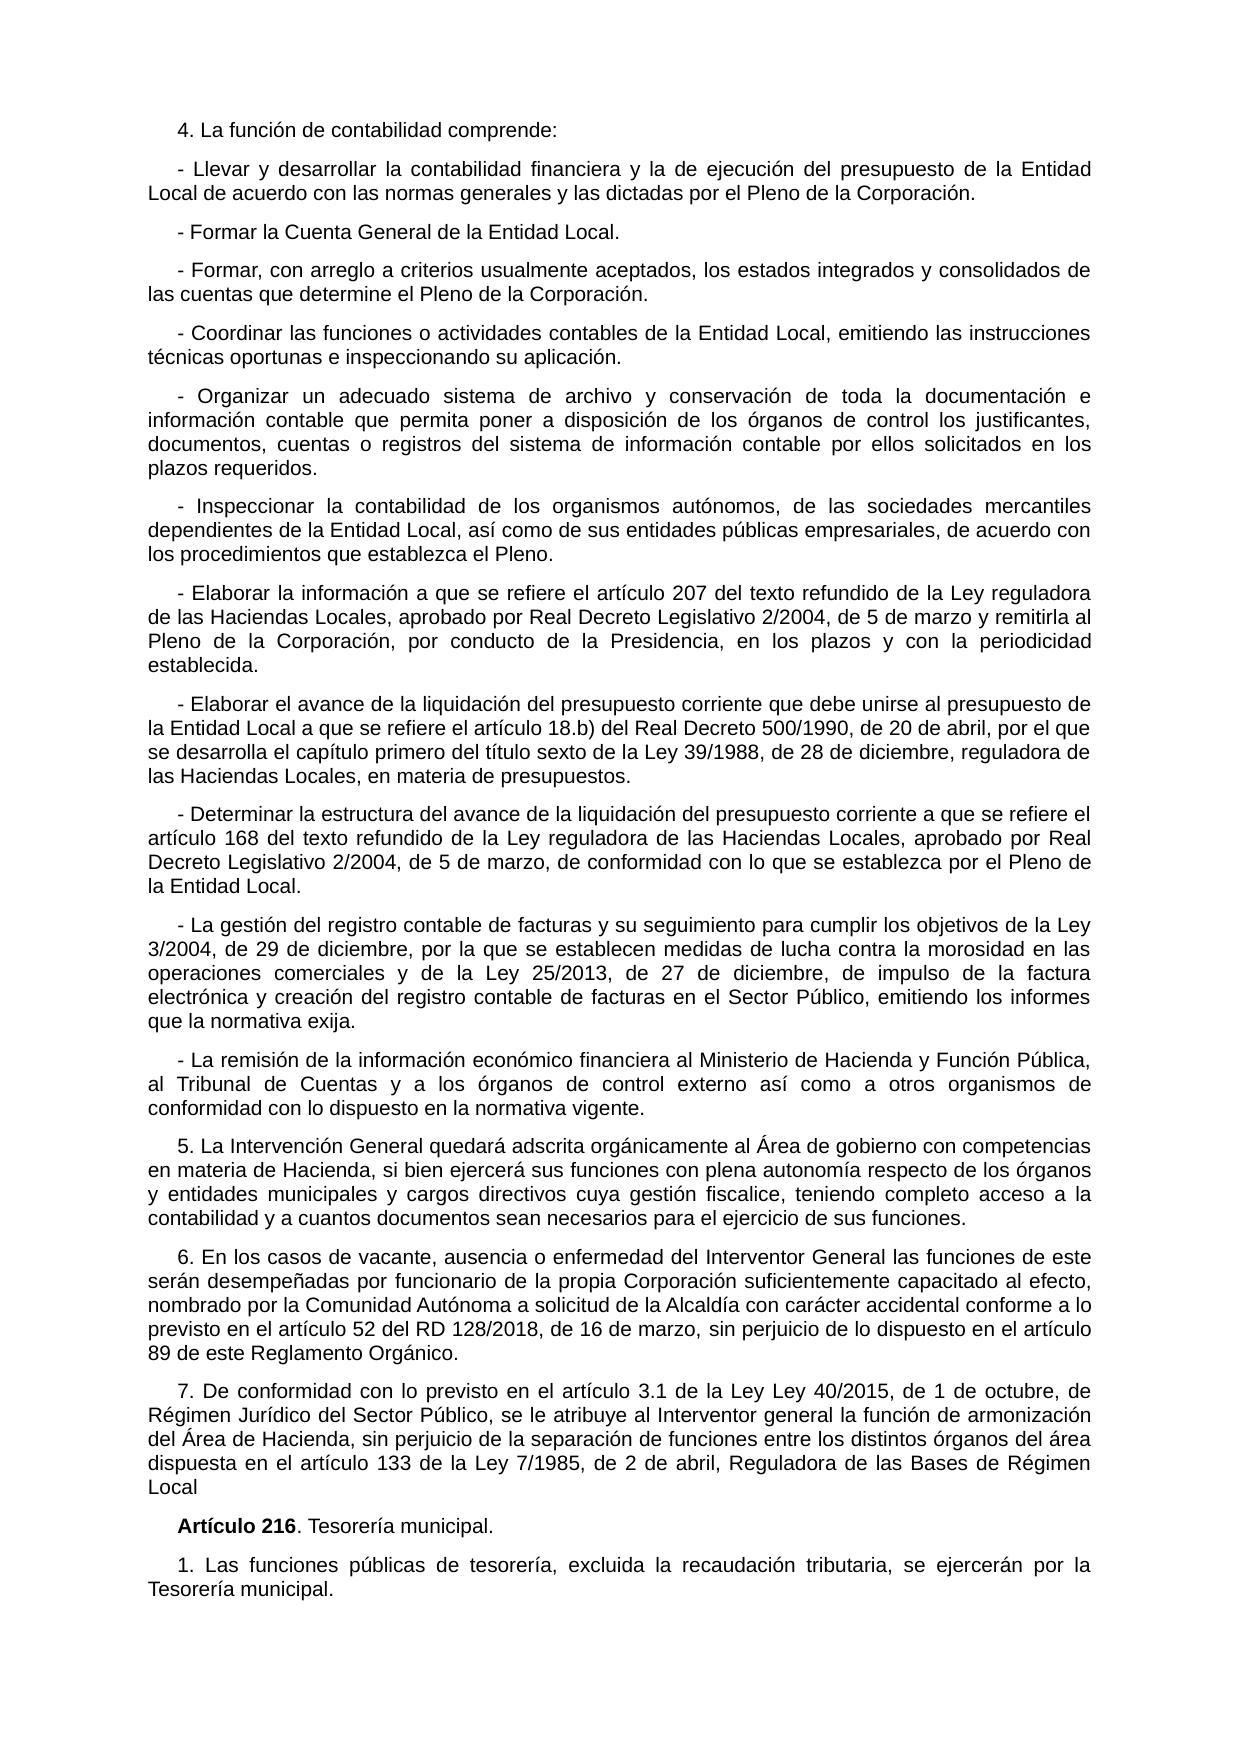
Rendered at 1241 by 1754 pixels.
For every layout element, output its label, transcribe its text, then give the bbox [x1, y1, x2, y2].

text - Coordinar las funciones o actividades contables de la Entidad Local, emitiendo las instrucciones técnicas oportunas e inspeccionando su aplicación. [148, 321, 1093, 369]
text 5. La Intervención General quedará adscrita orgánicamente al Área de gobierno con competencias en materia de Hacienda, si bien ejercerá sus funciones con plena autonomía respecto de los órganos y entidades municipales y cargos directivos cuya gestión fiscalice, teniendo completo acceso a la contabilidad y a cuantos documentos sean necesarios para el ejercicio de sus funciones. [148, 1134, 1093, 1230]
text - Elaborar el avance de la liquidación del presupuesto corriente que debe unirse al presupuesto de la Entidad Local a que se refiere el artículo 18.b) del Real Decreto 500/1990, de 20 de abril, por el que se desarrolla el capítulo primero del título sexto de la Ley 39/1988, de 28 de diciembre, reguladora de las Haciendas Locales, en materia de presupuestos. [148, 692, 1093, 787]
text 6. En los casos de vacante, ausencia o enfermedad del Interventor General las funciones de este serán desempeñadas por funcionario de la propia Corporación suficientemente capacitado al efecto, nombrado por la Comunidad Autónoma a solicitud de la Alcaldía con carácter accidental conforme a lo previsto en el artículo 52 del RD 128/2018, de 16 de marzo, sin perjuicio de lo dispuesto en el artículo 89 de este Reglamento Orgánico. [148, 1245, 1093, 1364]
text - La remisión de la información económico financiera al Ministerio de Hacienda y Función Pública, al Tribunal de Cuentas y a los órganos de control externo así como a otros organismos de conformidad con lo dispuesto en la normativa vigente. [148, 1047, 1093, 1119]
text - Llevar y desarrollar la contabilidad financiera y la de ejecución del presupuesto de la Entidad Local de acuerdo con las normas generales y las dictadas por el Pleno de la Corporación. [148, 157, 1093, 205]
text - Formar la Cuenta General de la Entidad Local. [148, 219, 1093, 243]
text - Determinar la estructura del avance de la liquidación del presupuesto corriente a que se refiere el artículo 168 del texto refundido de la Ley reguladora de las Haciendas Locales, aprobado por Real Decreto Legislativo 2/2004, de 5 de marzo, de conformidad con lo que se establezca por el Pleno de la Entidad Local. [148, 802, 1093, 898]
text 4. La función de contabilidad comprende: [148, 118, 1093, 142]
text - La gestión del registro contable de facturas y su seguimiento para cumplir los objetivos de la Ley 3/2004, de 29 de diciembre, por la que se establecen medidas de lucha contra la morosidad en las operaciones comerciales y de la Ley 25/2013, de 27 de diciembre, de impulso de la factura electrónica y creación del registro contable de facturas en el Sector Público, emitiendo los informes que la normativa exija. [148, 913, 1093, 1033]
text - Organizar un adecuado sistema de archivo y conservación de toda la documentación e información contable que permita poner a disposición de los órganos de control los justificantes, documentos, cuentas o registros del sistema de información contable por ellos solicitados en los plazos requeridos. [148, 384, 1093, 479]
text 1. Las funciones públicas de tesorería, excluida la recaudación tributaria, se ejercerán por la Tesorería municipal. [148, 1553, 1093, 1601]
text Artículo 216. Tesorería municipal. [148, 1514, 1093, 1538]
text 7. De conformidad con lo previsto en el artículo 3.1 de la Ley Ley 40/2015, de 1 de octubre, de Régimen Jurídico del Sector Público, se le atribuye al Interventor general la función de armonización del Área de Hacienda, sin perjuicio de la separación de funciones entre los distintos órganos del área dispuesta en el artículo 133 de la Ley 7/1985, de 2 de abril, Reguladora de las Bases de Régimen Local [148, 1379, 1093, 1499]
text - Inspeccionar la contabilidad de los organismos autónomos, de las sociedades mercantiles dependientes de la Entidad Local, así como de sus entidades públicas empresariales, de acuerdo con los procedimientos que establezca el Pleno. [148, 494, 1093, 566]
text - Formar, con arreglo a criterios usualmente aceptados, los estados integrados y consolidados de las cuentas que determine el Pleno de la Corporación. [148, 258, 1093, 306]
text - Elaborar la información a que se refiere el artículo 207 del texto refundido de la Ley reguladora de las Haciendas Locales, aprobado por Real Decreto Legislativo 2/2004, de 5 de marzo y remitirla al Pleno de la Corporación, por conducto de la Presidencia, en los plazos y con la periodicidad establecida. [148, 581, 1093, 677]
